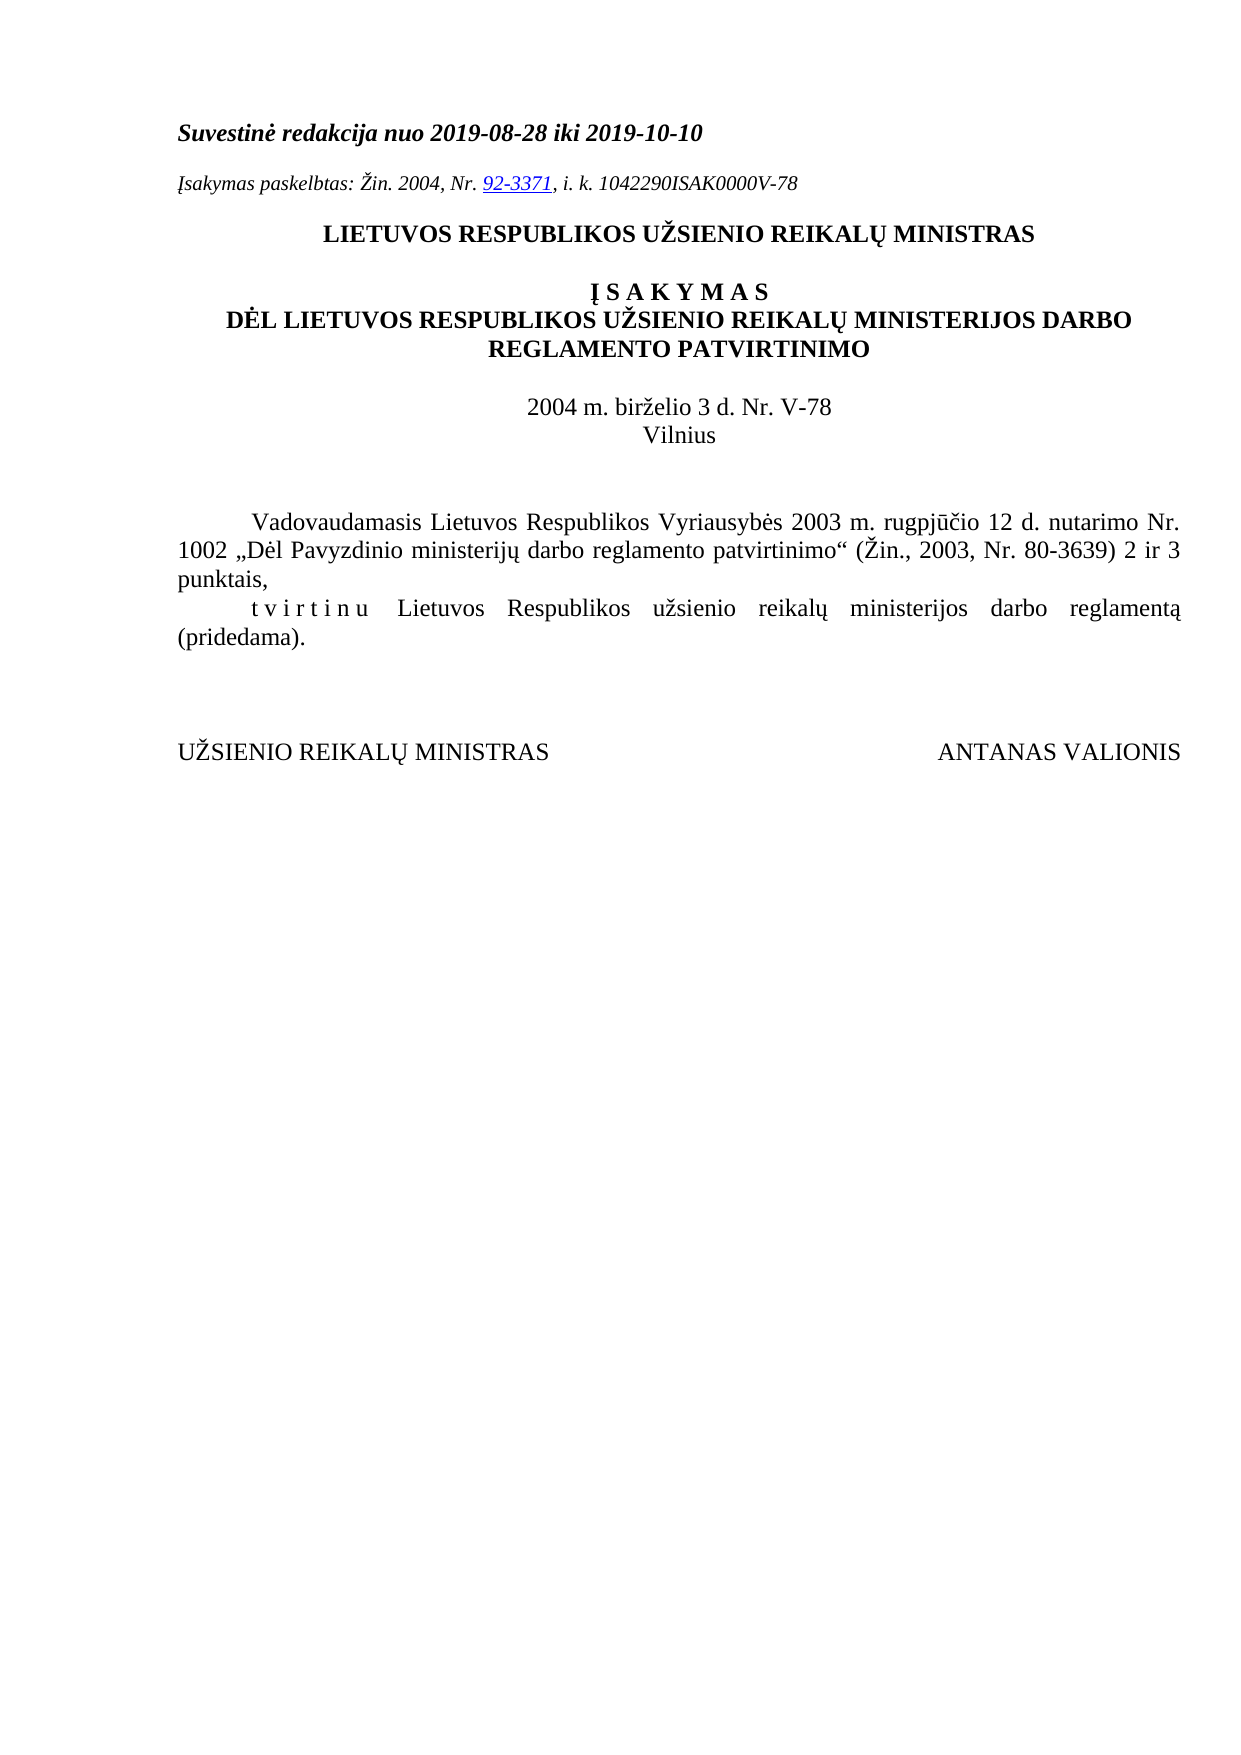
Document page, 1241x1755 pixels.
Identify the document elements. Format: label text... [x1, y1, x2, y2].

text tvirtinu Lietuvos Respublikos užsienio reikalų ministerijos darbo reglamentą (pridedama). [177, 593, 1181, 650]
text Suvestinė redakcija nuo 2019-08-28 iki 2019-10-10 [177, 118, 1181, 147]
text Įsakymas paskelbtas: Žin. 2004, Nr. 92-3371, i. k. 1042290ISAK0000V-78 [177, 171, 1181, 195]
text UŽSIENIO REIKALŲ MINISTRAS ANTANAS VALIONIS [177, 737, 1181, 765]
text 2004 m. birželio 3 d. Nr. V-78 [177, 392, 1181, 420]
text DĖL LIETUVOS RESPUBLIKOS UŽSIENIO REIKALŲ MINISTERIJOS DARBO REGLAMENTO PATVIRTINIMO [177, 305, 1181, 363]
text Vadovaudamasis Lietuvos Respublikos Vyriausybės 2003 m. rugpjūčio 12 d. nutarimo Nr. 1002 „Dėl Pavyzdinio ministerijų darbo reglamento patvirtinimo“ (Žin., 2003, Nr. 80-3639) 2 ir 3 punktais, [177, 507, 1181, 593]
text LIETUVOS RESPUBLIKOS UŽSIENIO REIKALŲ MINISTRAS [177, 219, 1181, 248]
text Vilnius [177, 420, 1181, 449]
text Į S A K Y M A S [177, 277, 1181, 305]
